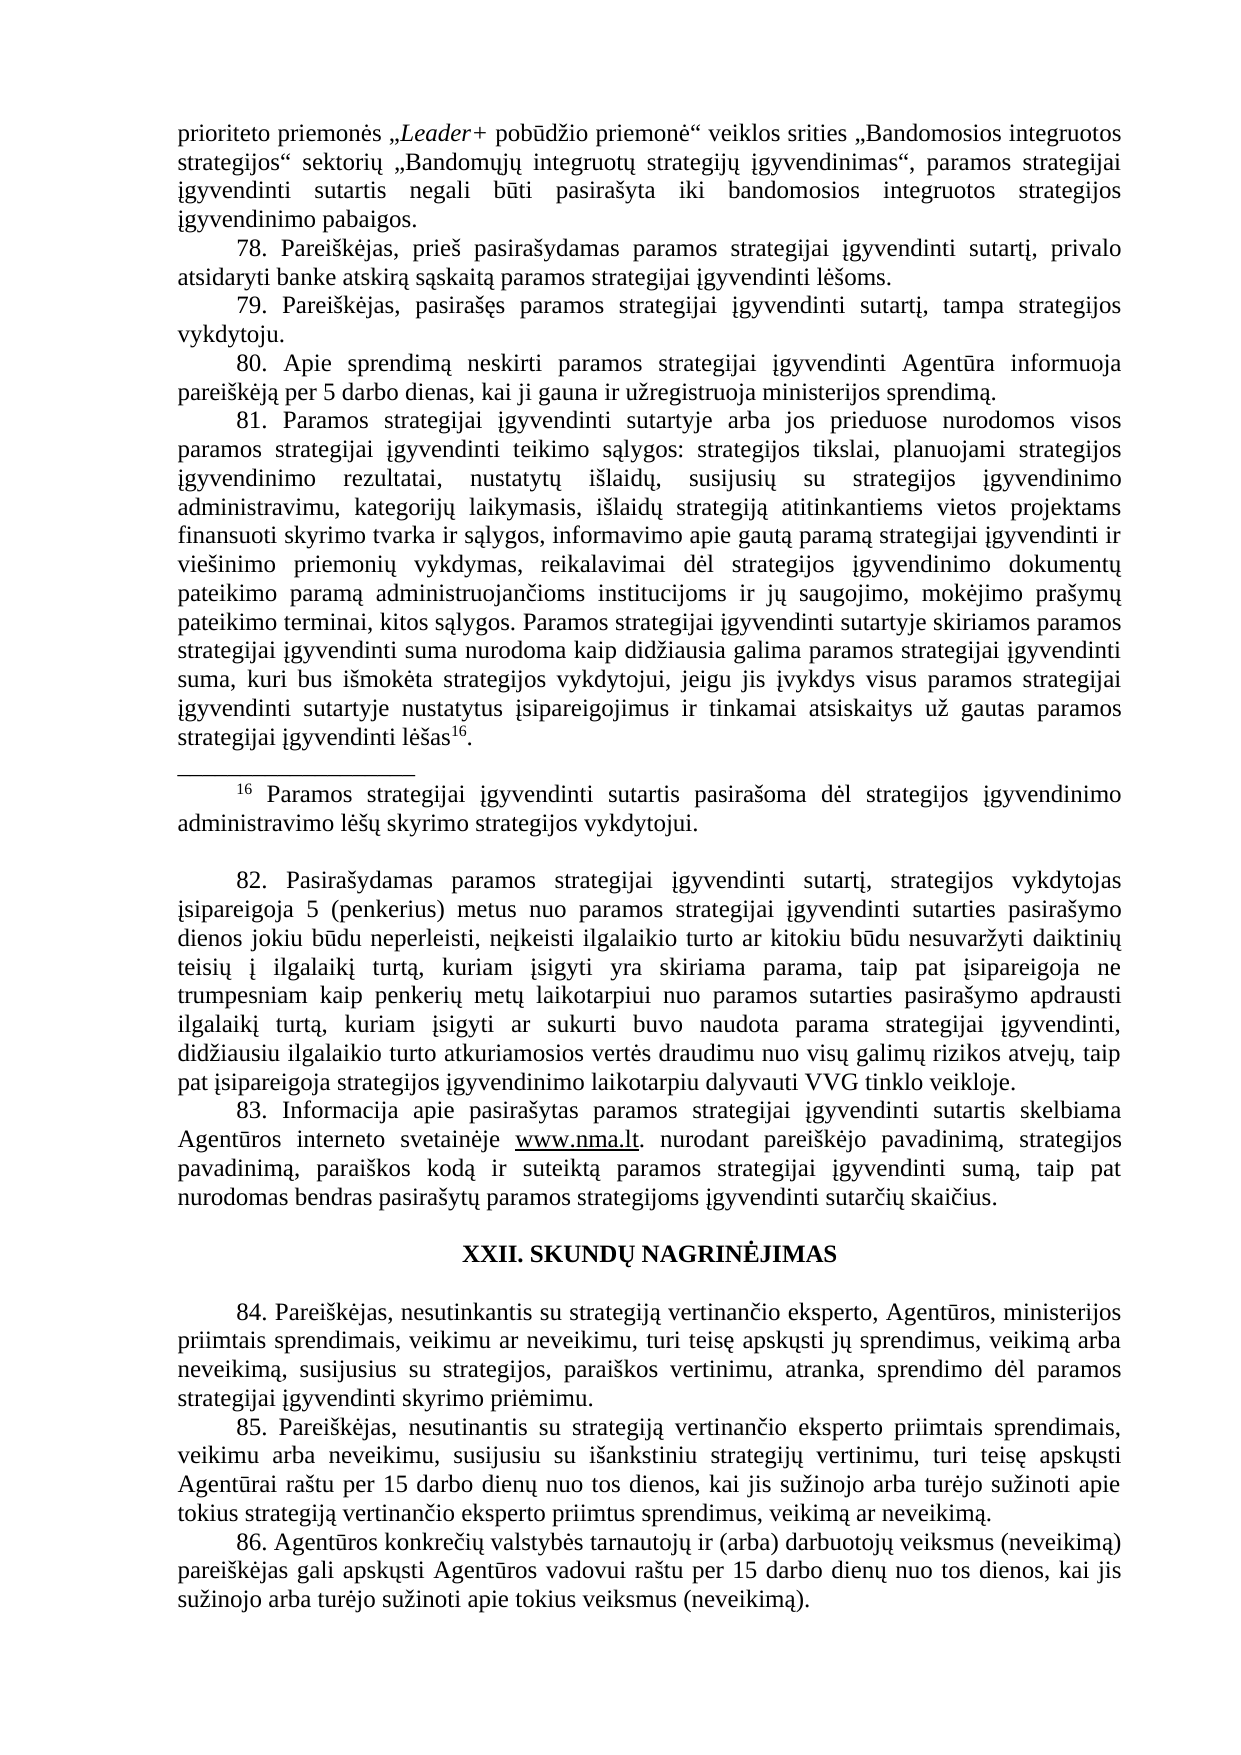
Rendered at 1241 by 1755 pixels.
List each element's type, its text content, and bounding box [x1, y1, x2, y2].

text 86. Agentūros konkrečių valstybės tarnautojų ir (arba) darbuotojų veiksmus (neveikimą) pareiškėjas gali apskųsti Agentūros vadovui raštu per 15 darbo dienų nuo tos dienos, kai jis sužinojo arba turėjo sužinoti apie tokius veiksmus (neveikimą). [177, 1527, 1122, 1613]
text 79. Pareiškėjas, pasirašęs paramos strategijai įgyvendinti sutartį, tampa strategijos vykdytoju. [177, 291, 1122, 348]
text 85. Pareiškėjas, nesutinantis su strategiją vertinančio eksperto priimtais sprendimais, veikimu arba neveikimu, susijusiu su išankstiniu strategijų vertinimu, turi teisę apskųsti Agentūrai raštu per 15 darbo dienų nuo tos dienos, kai jis sužinojo arba turėjo sužinoti apie tokius strategiją vertinančio eksperto priimtus sprendimus, veikimą ar neveikimą. [177, 1412, 1122, 1527]
text 82. Pasirašydamas paramos strategijai įgyvendinti sutartį, strategijos vykdytojas įsipareigoja 5 (penkerius) metus nuo paramos strategijai įgyvendinti sutarties pasirašymo dienos jokiu būdu neperleisti, neįkeisti ilgalaikio turto ar kitokiu būdu nesuvaržyti daiktinių teisių į ilgalaikį turtą, kuriam įsigyti yra skiriama parama, taip pat įsipareigoja ne trumpesniam kaip penkerių metų laikotarpiui nuo paramos sutarties pasirašymo apdrausti ilgalaikį turtą, kuriam įsigyti ar sukurti buvo naudota parama strategijai įgyvendinti, didžiausiu ilgalaikio turto atkuriamosios vertės draudimu nuo visų galimų rizikos atvejų, taip pat įsipareigoja strategijos įgyvendinimo laikotarpiu dalyvauti VVG tinklo veikloje. [177, 866, 1122, 1096]
text 80. Apie sprendimą neskirti paramos strategijai įgyvendinti Agentūra informuoja pareiškėją per 5 darbo dienas, kai ji gauna ir užregistruoja ministerijos sprendimą. [177, 348, 1122, 406]
text XXII. SKUNDŲ NAGRINĖJIMAS [177, 1239, 1122, 1268]
text 78. Pareiškėjas, prieš pasirašydamas paramos strategijai įgyvendinti sutartį, privalo atsidaryti banke atskirą sąskaitą paramos strategijai įgyvendinti lėšoms. [177, 233, 1122, 291]
text 81. Paramos strategijai įgyvendinti sutartyje arba jos prieduose nurodomos visos paramos strategijai įgyvendinti teikimo sąlygos: strategijos tikslai, planuojami strategijos įgyvendinimo rezultatai, nustatytų išlaidų, susijusių su strategijos įgyvendinimo administravimu, kategorijų laikymasis, išlaidų strategiją atitinkantiems vietos projektams finansuoti skyrimo tvarka ir sąlygos, informavimo apie gautą paramą strategijai įgyvendinti ir viešinimo priemonių vykdymas, reikalavimai dėl strategijos įgyvendinimo dokumentų pateikimo paramą administruojančioms institucijoms ir jų saugojimo, mokėjimo prašymų pateikimo terminai, kitos sąlygos. Paramos strategijai įgyvendinti sutartyje skiriamos paramos strategijai įgyvendinti suma nurodoma kaip didžiausia galima paramos strategijai įgyvendinti suma, kuri bus išmokėta strategijos vykdytojui, jeigu jis įvykdys visus paramos strategijai įgyvendinti sutartyje nustatytus įsipareigojimus ir tinkamai atsiskaitys už gautas paramos strategijai įgyvendinti lėšas16. [177, 406, 1122, 751]
text 16 Paramos strategijai įgyvendinti sutartis pasirašoma dėl strategijos įgyvendinimo administravimo lėšų skyrimo strategijos vykdytojui. [177, 779, 1122, 837]
text ___________________ [177, 751, 1122, 779]
text 84. Pareiškėjas, nesutinkantis su strategiją vertinančio eksperto, Agentūros, ministerijos priimtais sprendimais, veikimu ar neveikimu, turi teisę apskųsti jų sprendimus, veikimą arba neveikimą, susijusius su strategijos, paraiškos vertinimu, atranka, sprendimo dėl paramos strategijai įgyvendinti skyrimo priėmimu. [177, 1297, 1122, 1412]
text 83. Informacija apie pasirašytas paramos strategijai įgyvendinti sutartis skelbiama Agentūros interneto svetainėje www.nma.lt. nurodant pareiškėjo pavadinimą, strategijos pavadinimą, paraiškos kodą ir suteiktą paramos strategijai įgyvendinti sumą, taip pat nurodomas bendras pasirašytų paramos strategijoms įgyvendinti sutarčių skaičius. [177, 1096, 1122, 1211]
text prioriteto priemonės „Leader+ pobūdžio priemonė“ veiklos srities „Bandomosios integruotos strategijos“ sektorių „Bandomųjų integruotų strategijų įgyvendinimas“, paramos strategijai įgyvendinti sutartis negali būti pasirašyta iki bandomosios integruotos strategijos įgyvendinimo pabaigos. [177, 118, 1122, 233]
